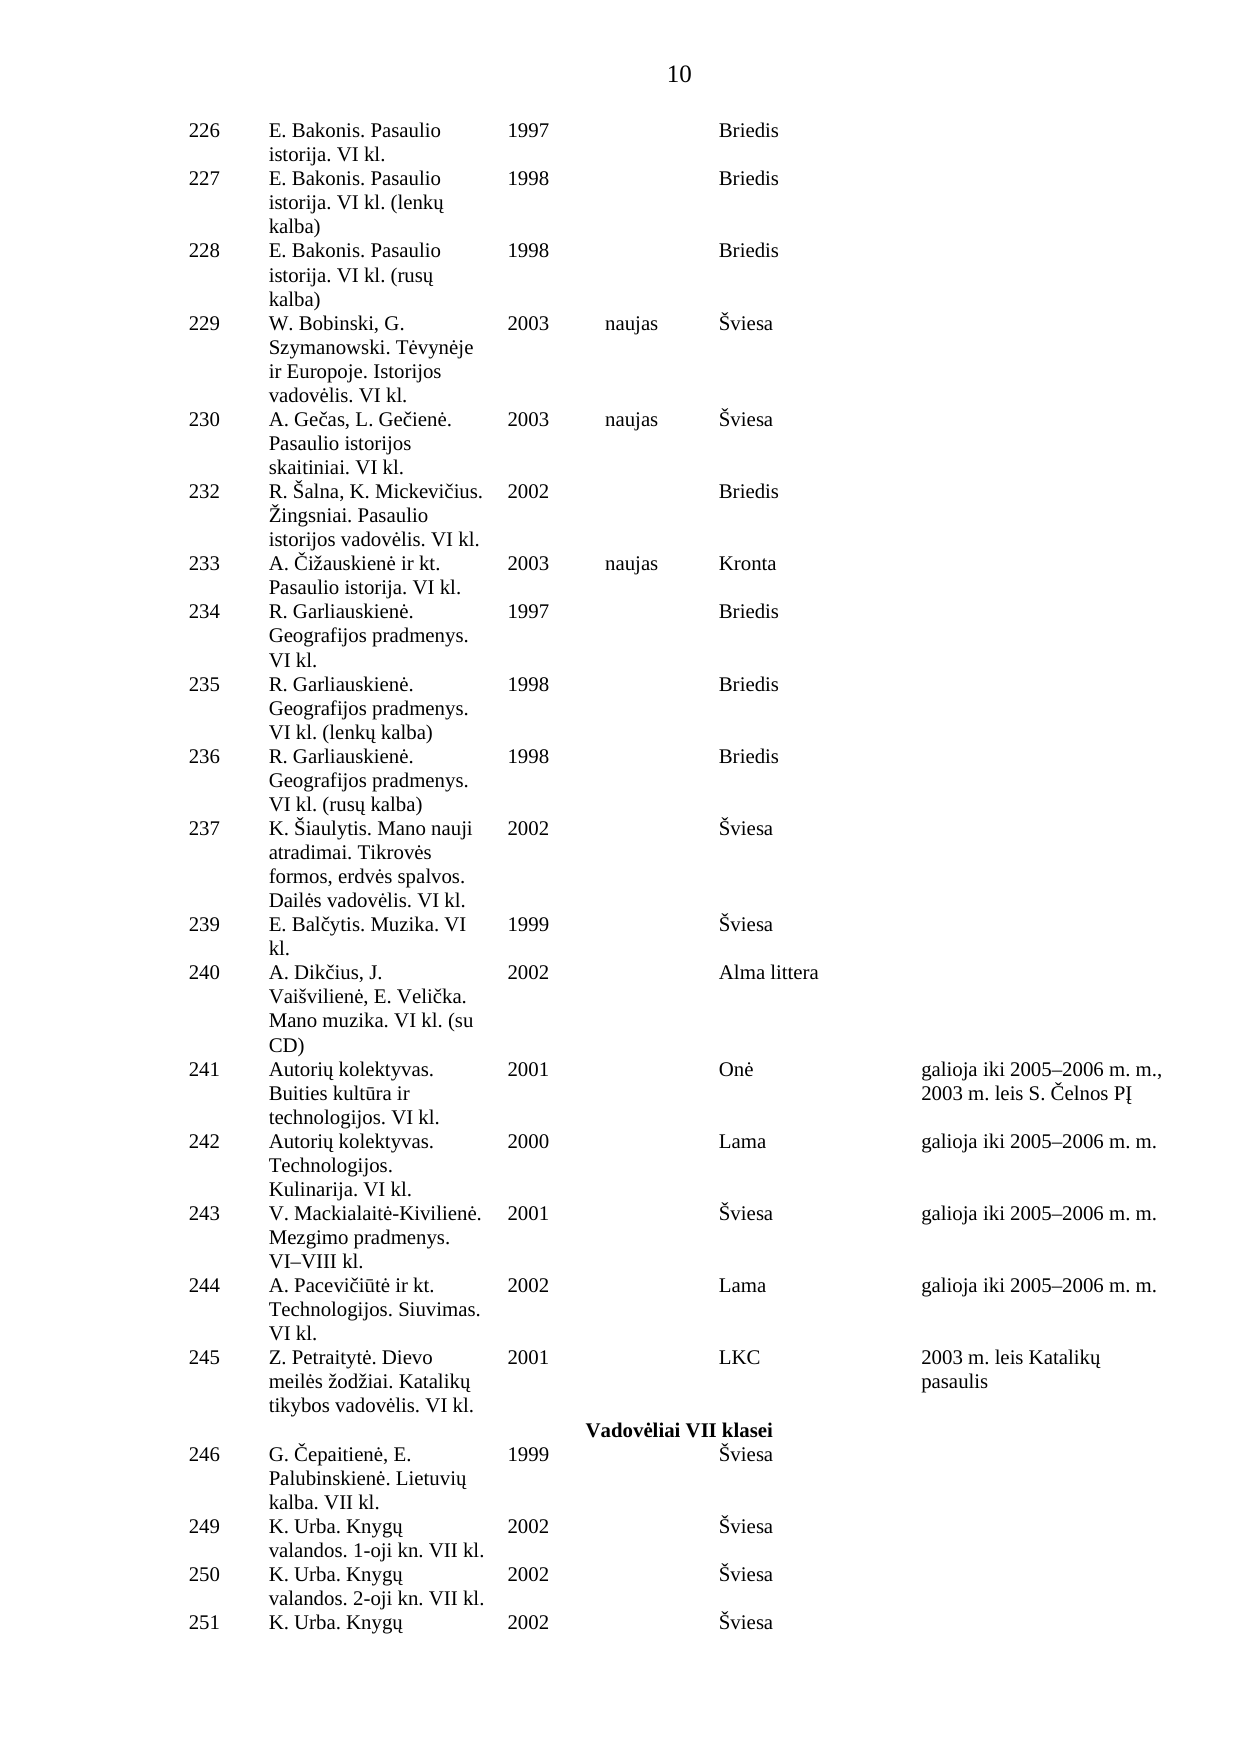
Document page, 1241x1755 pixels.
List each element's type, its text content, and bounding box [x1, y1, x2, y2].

table_cell K. Urba. Knygų [257, 1610, 496, 1634]
table_cell 2002 [496, 816, 594, 912]
table_cell 230 [177, 407, 257, 479]
table_cell A. Pacevičiūtė ir kt. Technologijos. Siuvimas. VI kl. [257, 1273, 496, 1345]
table_cell 244 [177, 1273, 257, 1345]
table_cell E. Bakonis. Pasaulio istorija. VI kl. (lenkų kalba) [257, 166, 496, 238]
table_cell 2003 [496, 311, 594, 407]
table_cell R. Garliauskienė. Geografijos pradmenys. VI kl. (lenkų kalba) [257, 672, 496, 744]
table_cell 1999 [496, 1442, 594, 1514]
table_cell Lama [708, 1273, 910, 1345]
table_cell Autorių kolektyvas. Buities kultūra ir technologijos. VI kl. [257, 1057, 496, 1129]
table_cell 251 [177, 1610, 257, 1634]
table_cell Briedis [708, 599, 910, 672]
table_cell 240 [177, 960, 257, 1057]
table_cell 1997 [496, 118, 594, 166]
table_cell 228 [177, 239, 257, 311]
table_cell 2000 [496, 1129, 594, 1201]
table_cell [594, 1442, 707, 1514]
table_cell naujas [594, 407, 707, 479]
table_cell 2002 [496, 1273, 594, 1345]
table_cell [594, 1562, 707, 1610]
table_cell galioja iki 2005–2006 m. m., 2003 m. leis S. Čelnos PĮ [910, 1057, 1181, 1129]
table_cell Vadovėliai VII klasei [177, 1418, 1181, 1442]
table_cell 226 [177, 118, 257, 166]
table_cell [594, 118, 707, 166]
table_cell Briedis [708, 118, 910, 166]
table_cell [594, 1201, 707, 1273]
table_cell G. Čepaitienė, E. Palubinskienė. Lietuvių kalba. VII kl. [257, 1442, 496, 1514]
table_cell Šviesa [708, 816, 910, 912]
table_cell [910, 816, 1181, 912]
table_cell [594, 816, 707, 912]
table_cell [594, 672, 707, 744]
table_cell 250 [177, 1562, 257, 1610]
table_cell galioja iki 2005–2006 m. m. [910, 1129, 1181, 1201]
table_cell 227 [177, 166, 257, 238]
table_cell naujas [594, 311, 707, 407]
table_cell A. Čižauskienė ir kt. Pasaulio istorija. VI kl. [257, 551, 496, 599]
table_cell E. Balčytis. Muzika. VI kl. [257, 912, 496, 960]
table_cell [910, 551, 1181, 599]
table_cell [594, 1345, 707, 1417]
table_cell R. Šalna, K. Mickevičius. Žingsniai. Pasaulio istorijos vadovėlis. VI kl. [257, 479, 496, 551]
table_cell [594, 166, 707, 238]
table_cell 237 [177, 816, 257, 912]
table_cell Šviesa [708, 1610, 910, 1634]
table_cell [594, 1610, 707, 1634]
table_cell K. Urba. Knygų valandos. 1-oji kn. VII kl. [257, 1514, 496, 1562]
table_cell [910, 912, 1181, 960]
table_cell 233 [177, 551, 257, 599]
table_cell 1998 [496, 239, 594, 311]
table_cell 242 [177, 1129, 257, 1201]
table_cell 245 [177, 1345, 257, 1417]
table_cell galioja iki 2005–2006 m. m. [910, 1201, 1181, 1273]
table_cell 2002 [496, 1562, 594, 1610]
table_cell 2002 [496, 1514, 594, 1562]
table_cell E. Bakonis. Pasaulio istorija. VI kl. (rusų kalba) [257, 239, 496, 311]
table_cell W. Bobinski, G. Szymanowski. Tėvynėje ir Europoje. Istorijos vadovėlis. VI kl. [257, 311, 496, 407]
table_cell V. Mackialaitė-Kivilienė. Mezgimo pradmenys. VI–VIII kl. [257, 1201, 496, 1273]
table_cell [910, 311, 1181, 407]
table_cell 239 [177, 912, 257, 960]
table_cell R. Garliauskienė. Geografijos pradmenys. VI kl. [257, 599, 496, 672]
table_cell Šviesa [708, 1201, 910, 1273]
table_cell [594, 1057, 707, 1129]
table_cell [594, 912, 707, 960]
table_cell 1998 [496, 166, 594, 238]
table_cell [910, 118, 1181, 166]
table_cell 235 [177, 672, 257, 744]
table_cell Šviesa [708, 1562, 910, 1610]
table_cell 2001 [496, 1201, 594, 1273]
table_cell 1999 [496, 912, 594, 960]
table_cell K. Šiaulytis. Mano nauji atradimai. Tikrovės formos, erdvės spalvos. Dailės vadovėlis. VI kl. [257, 816, 496, 912]
table_cell galioja iki 2005–2006 m. m. [910, 1273, 1181, 1345]
table_cell Onė [708, 1057, 910, 1129]
table_cell 234 [177, 599, 257, 672]
table_cell Šviesa [708, 912, 910, 960]
table_cell [594, 599, 707, 672]
table_cell 2003 [496, 407, 594, 479]
table_cell Lama [708, 1129, 910, 1201]
table_cell A. Dikčius, J. Vaišvilienė, E. Velička. Mano muzika. VI kl. (su CD) [257, 960, 496, 1057]
table_cell 2003 m. leis Katalikų pasaulis [910, 1345, 1181, 1417]
table_cell [910, 960, 1181, 1057]
table_cell 2001 [496, 1345, 594, 1417]
table_cell [910, 407, 1181, 479]
table_cell [910, 166, 1181, 238]
table_cell 249 [177, 1514, 257, 1562]
table_cell [910, 1514, 1181, 1562]
table_cell 2003 [496, 551, 594, 599]
table_cell Briedis [708, 239, 910, 311]
table_cell 236 [177, 744, 257, 816]
table_cell Autorių kolektyvas. Technologijos. Kulinarija. VI kl. [257, 1129, 496, 1201]
table_cell [594, 744, 707, 816]
table_cell 232 [177, 479, 257, 551]
table_cell Briedis [708, 672, 910, 744]
table_cell Alma littera [708, 960, 910, 1057]
table_cell [910, 1442, 1181, 1514]
table_cell [910, 744, 1181, 816]
table_cell [594, 960, 707, 1057]
table_cell Šviesa [708, 1514, 910, 1562]
table_cell Kronta [708, 551, 910, 599]
table_cell 243 [177, 1201, 257, 1273]
table_cell Briedis [708, 479, 910, 551]
table_cell 2002 [496, 960, 594, 1057]
table_cell [594, 239, 707, 311]
table_cell [910, 672, 1181, 744]
table_cell 241 [177, 1057, 257, 1129]
table_cell naujas [594, 551, 707, 599]
table_cell R. Garliauskienė. Geografijos pradmenys. VI kl. (rusų kalba) [257, 744, 496, 816]
table_cell [910, 1610, 1181, 1634]
table_cell E. Bakonis. Pasaulio istorija. VI kl. [257, 118, 496, 166]
table_cell 1998 [496, 744, 594, 816]
table_cell [910, 1562, 1181, 1610]
table_cell Šviesa [708, 407, 910, 479]
table_cell 2002 [496, 479, 594, 551]
table_cell LKC [708, 1345, 910, 1417]
table_cell [594, 1273, 707, 1345]
table_cell [910, 239, 1181, 311]
table_cell 2001 [496, 1057, 594, 1129]
table_cell 2002 [496, 1610, 594, 1634]
table_cell Briedis [708, 166, 910, 238]
table_cell [594, 1514, 707, 1562]
table_cell [910, 479, 1181, 551]
table_cell [594, 479, 707, 551]
table_cell 1998 [496, 672, 594, 744]
table_cell 229 [177, 311, 257, 407]
table_cell K. Urba. Knygų valandos. 2-oji kn. VII kl. [257, 1562, 496, 1610]
table_cell Z. Petraitytė. Dievo meilės žodžiai. Katalikų tikybos vadovėlis. VI kl. [257, 1345, 496, 1417]
table_cell Briedis [708, 744, 910, 816]
table_cell [594, 1129, 707, 1201]
table_cell 246 [177, 1442, 257, 1514]
table_cell 1997 [496, 599, 594, 672]
table_cell A. Gečas, L. Gečienė. Pasaulio istorijos skaitiniai. VI kl. [257, 407, 496, 479]
table_cell Šviesa [708, 1442, 910, 1514]
table_cell Šviesa [708, 311, 910, 407]
table_cell [910, 599, 1181, 672]
